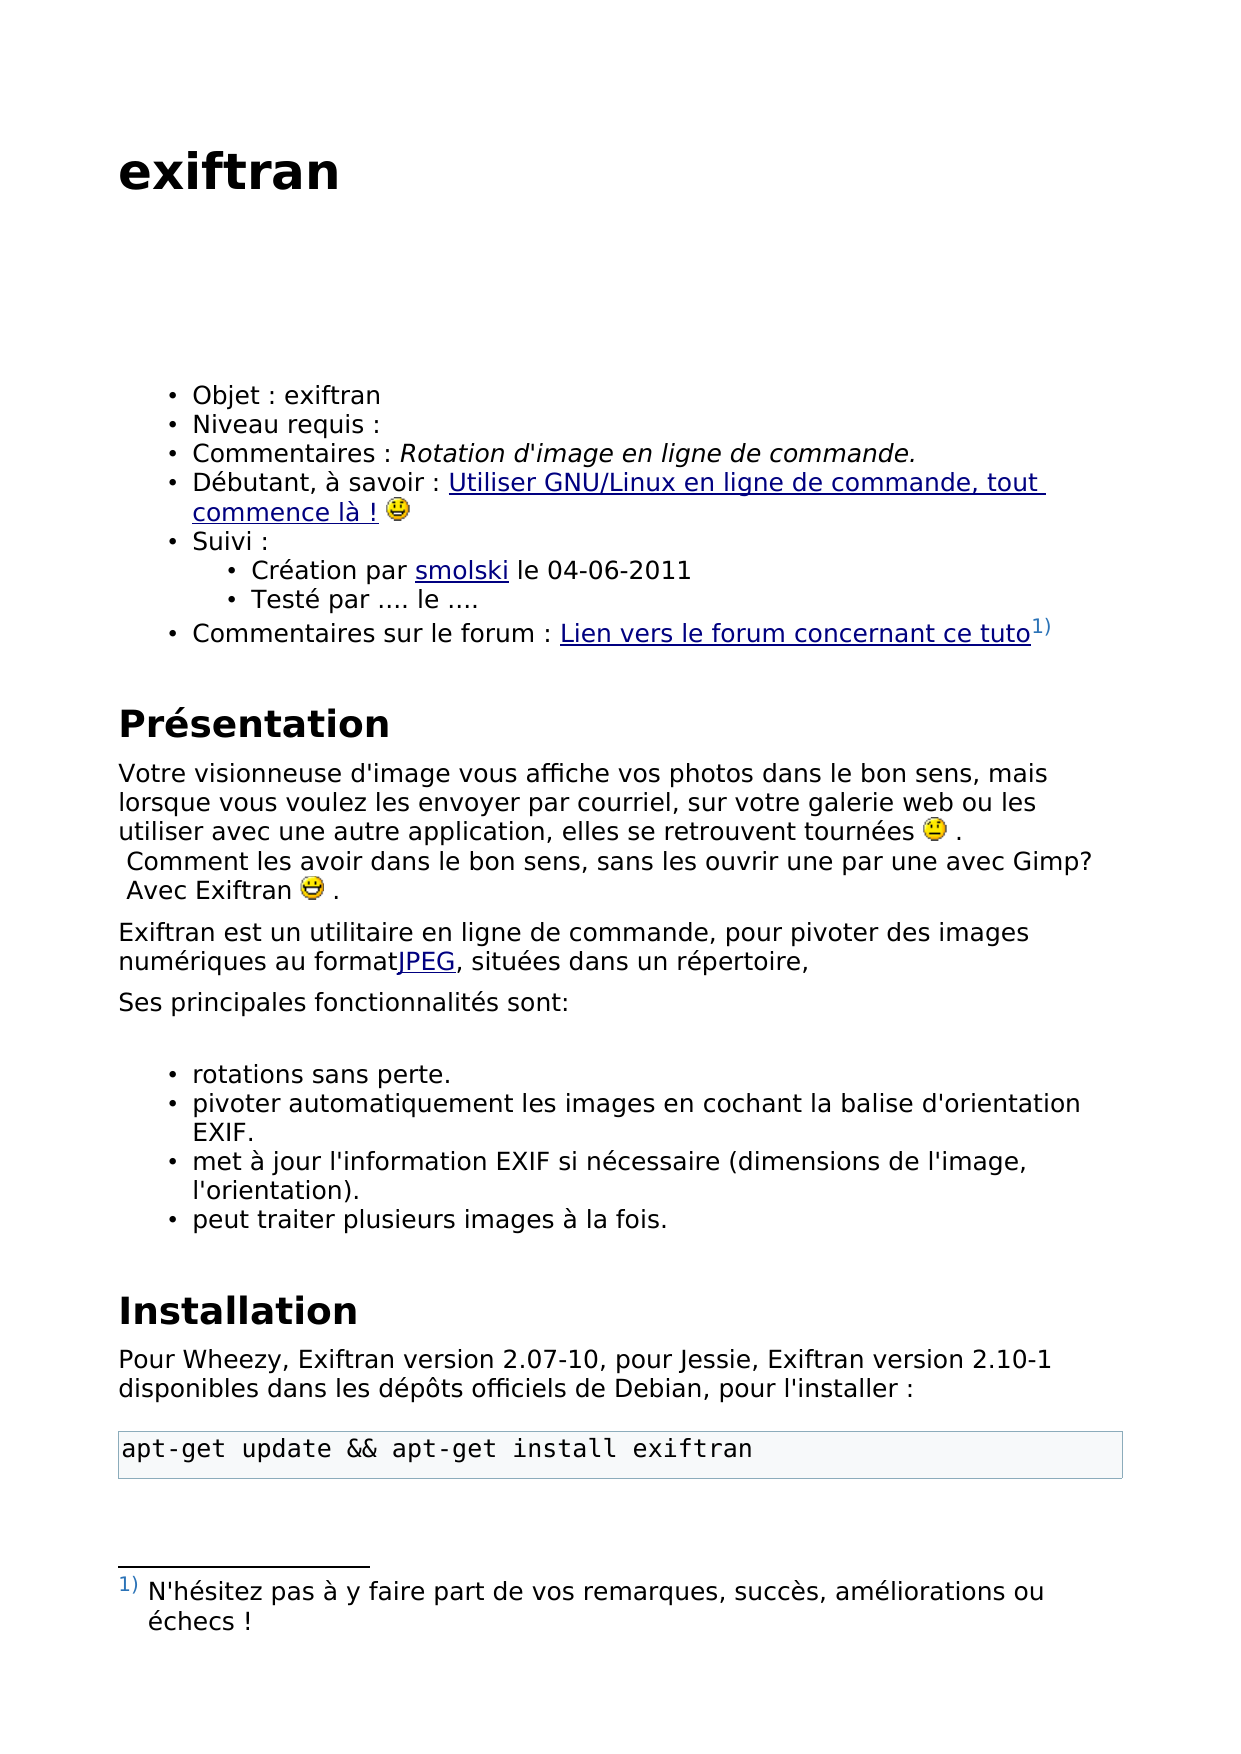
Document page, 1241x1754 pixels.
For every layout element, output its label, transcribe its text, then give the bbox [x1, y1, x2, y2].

list Testé par .... le .... [236, 585, 1122, 614]
list pivoter automatiquement les images en cochant la balise d'orientation EXIF. [177, 1089, 1122, 1147]
table_header apt-get update && apt-get install exiftran [119, 1432, 1122, 1478]
picture [386, 497, 410, 521]
list Objet : exiftran [177, 381, 1122, 410]
subtitle Présentation [118, 703, 1122, 747]
list Création par smolski le 04-06-2011 [236, 556, 1122, 585]
picture [923, 817, 947, 841]
list Niveau requis : [177, 410, 1122, 439]
list Commentaires : Rotation d'image en ligne de commande. [177, 439, 1122, 468]
list N'hésitez pas à y faire part de vos remarques, succès, améliorations ou échecs ! [118, 1573, 1122, 1636]
text Ses principales fonctionnalités sont: [118, 989, 1122, 1018]
text Exiftran est un utilitaire en ligne de commande, pour pivoter des images numériques au formatJPEG, situées dans un répertoire, [118, 918, 1122, 976]
list met à jour l'information EXIF si nécessaire (dimensions de l'image, l'orientation). [177, 1147, 1122, 1206]
list peut traiter plusieurs images à la fois. [177, 1206, 1122, 1235]
list Suivi : [177, 527, 1122, 556]
text Pour Wheezy, Exiftran version 2.07-10, pour Jessie, Exiftran version 2.10-1 disponibles dans les dépôts officiels de Debian, pour l'installer : [118, 1345, 1122, 1404]
text Votre visionneuse d'image vous affiche vos photos dans le bon sens, mais lorsque vous voulez les envoyer par courriel, sur votre galerie web ou les utiliser avec une autre application, elles se retrouvent tournées . Comment les avoir dans le bon sens, sans les ouvrir une par une avec Gimp? Avec Exiftran . [118, 759, 1122, 905]
list rotations sans perte. [177, 1060, 1122, 1089]
picture [300, 876, 324, 900]
list Commentaires sur le forum : Lien vers le forum concernant ce tuto [177, 614, 1122, 648]
list Débutant, à savoir : Utiliser GNU/Linux en ligne de commande, tout commence là ! [177, 468, 1122, 527]
subtitle exiftran [118, 143, 1122, 201]
subtitle Installation [118, 1289, 1122, 1333]
